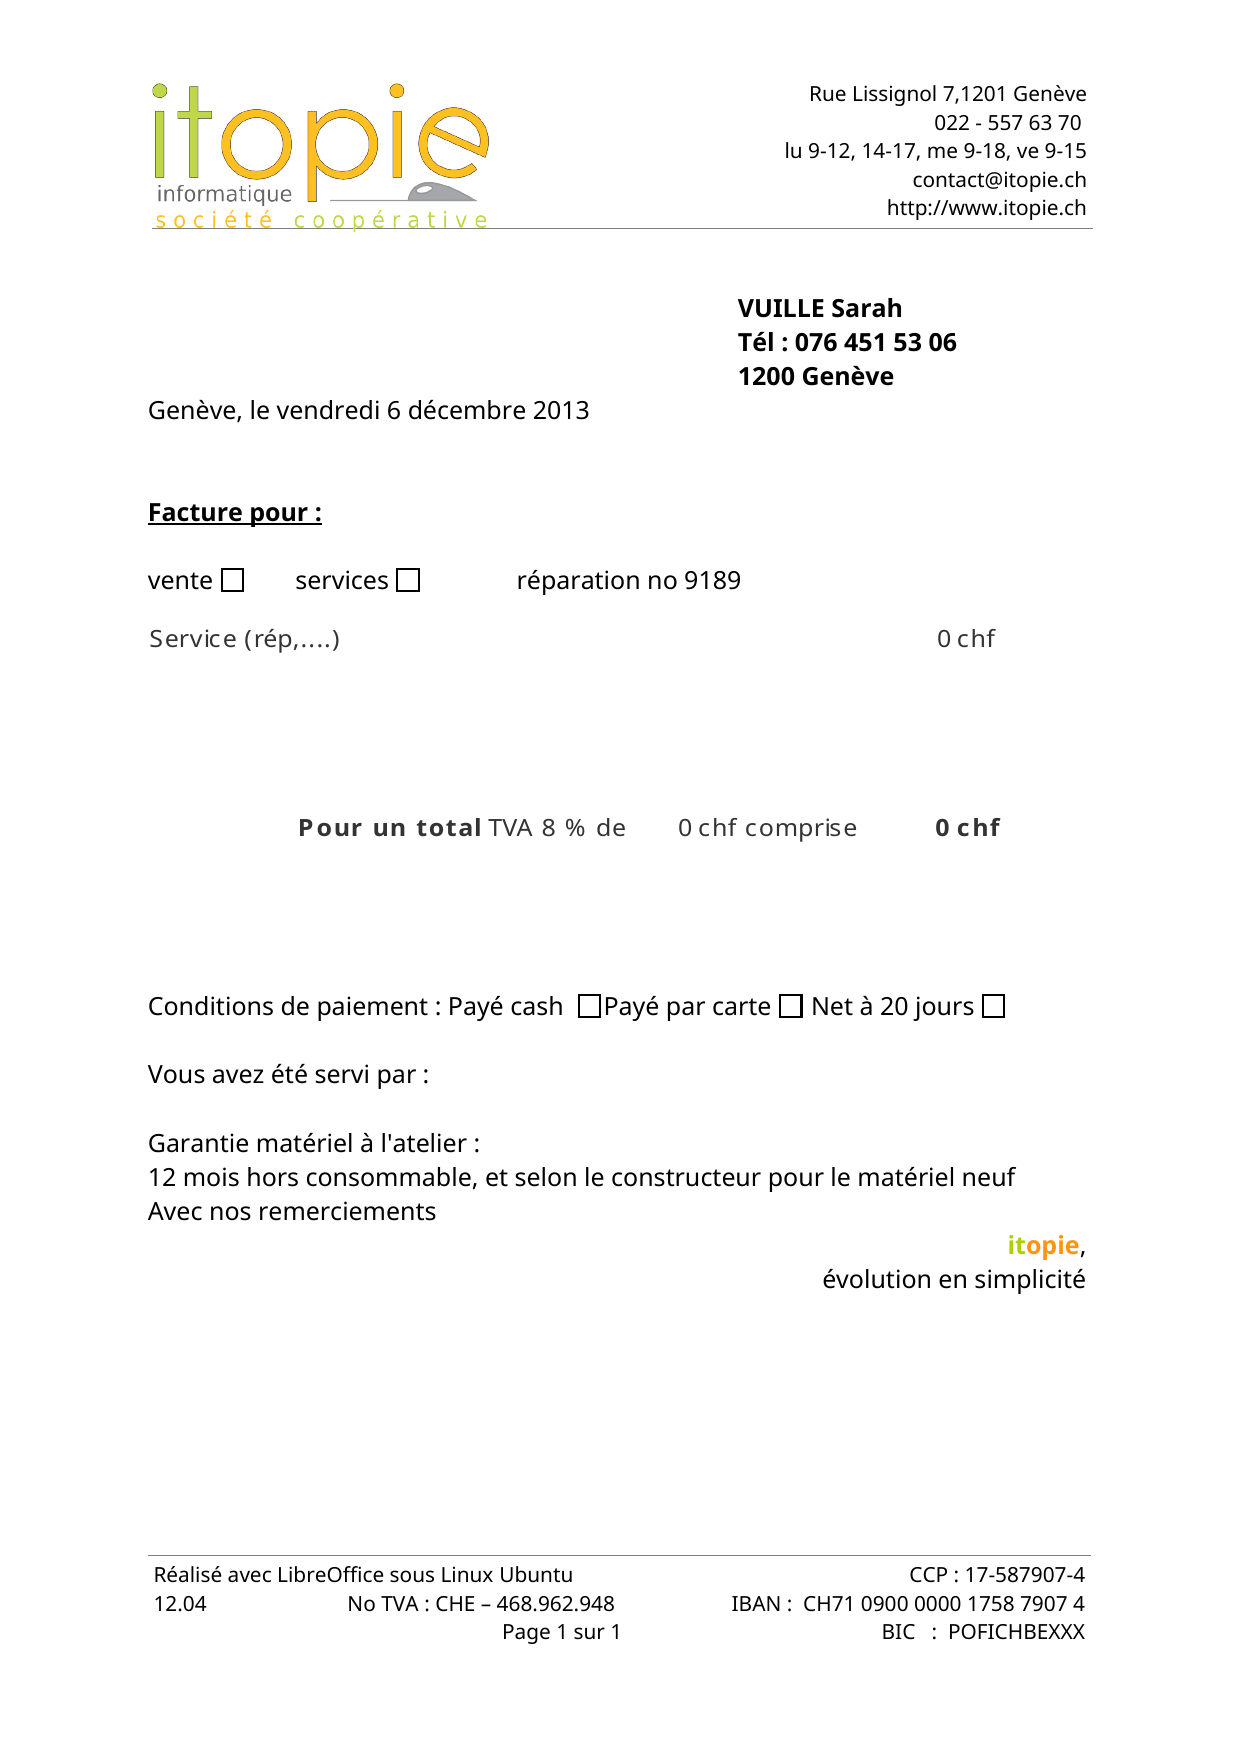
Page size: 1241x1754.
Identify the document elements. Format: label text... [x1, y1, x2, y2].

text 12 mois hors consommable, et selon le constructeur pour le matériel neuf [148, 1159, 1093, 1193]
text vente services réparation no 9189 [148, 563, 1093, 597]
text VUILLE Sarah [148, 290, 1093, 324]
text Facture pour : [148, 495, 1093, 529]
text Vous avez été servi par : [148, 1057, 1093, 1091]
text itopie, [148, 1227, 1093, 1262]
text Genève, le vendredi 6 décembre 2013 [148, 392, 1093, 427]
text évolution en simplicité [148, 1262, 1093, 1296]
picture [138, 72, 500, 244]
text Garantie matériel à l'atelier : [148, 1125, 1093, 1159]
text 1200 Genève [148, 358, 1093, 392]
text Avec nos remerciements [148, 1193, 1093, 1227]
text Conditions de paiement : Payé cash Payé par carte Net à 20 jours [148, 989, 1093, 1023]
text Tél : 076 451 53 06 [148, 324, 1093, 358]
